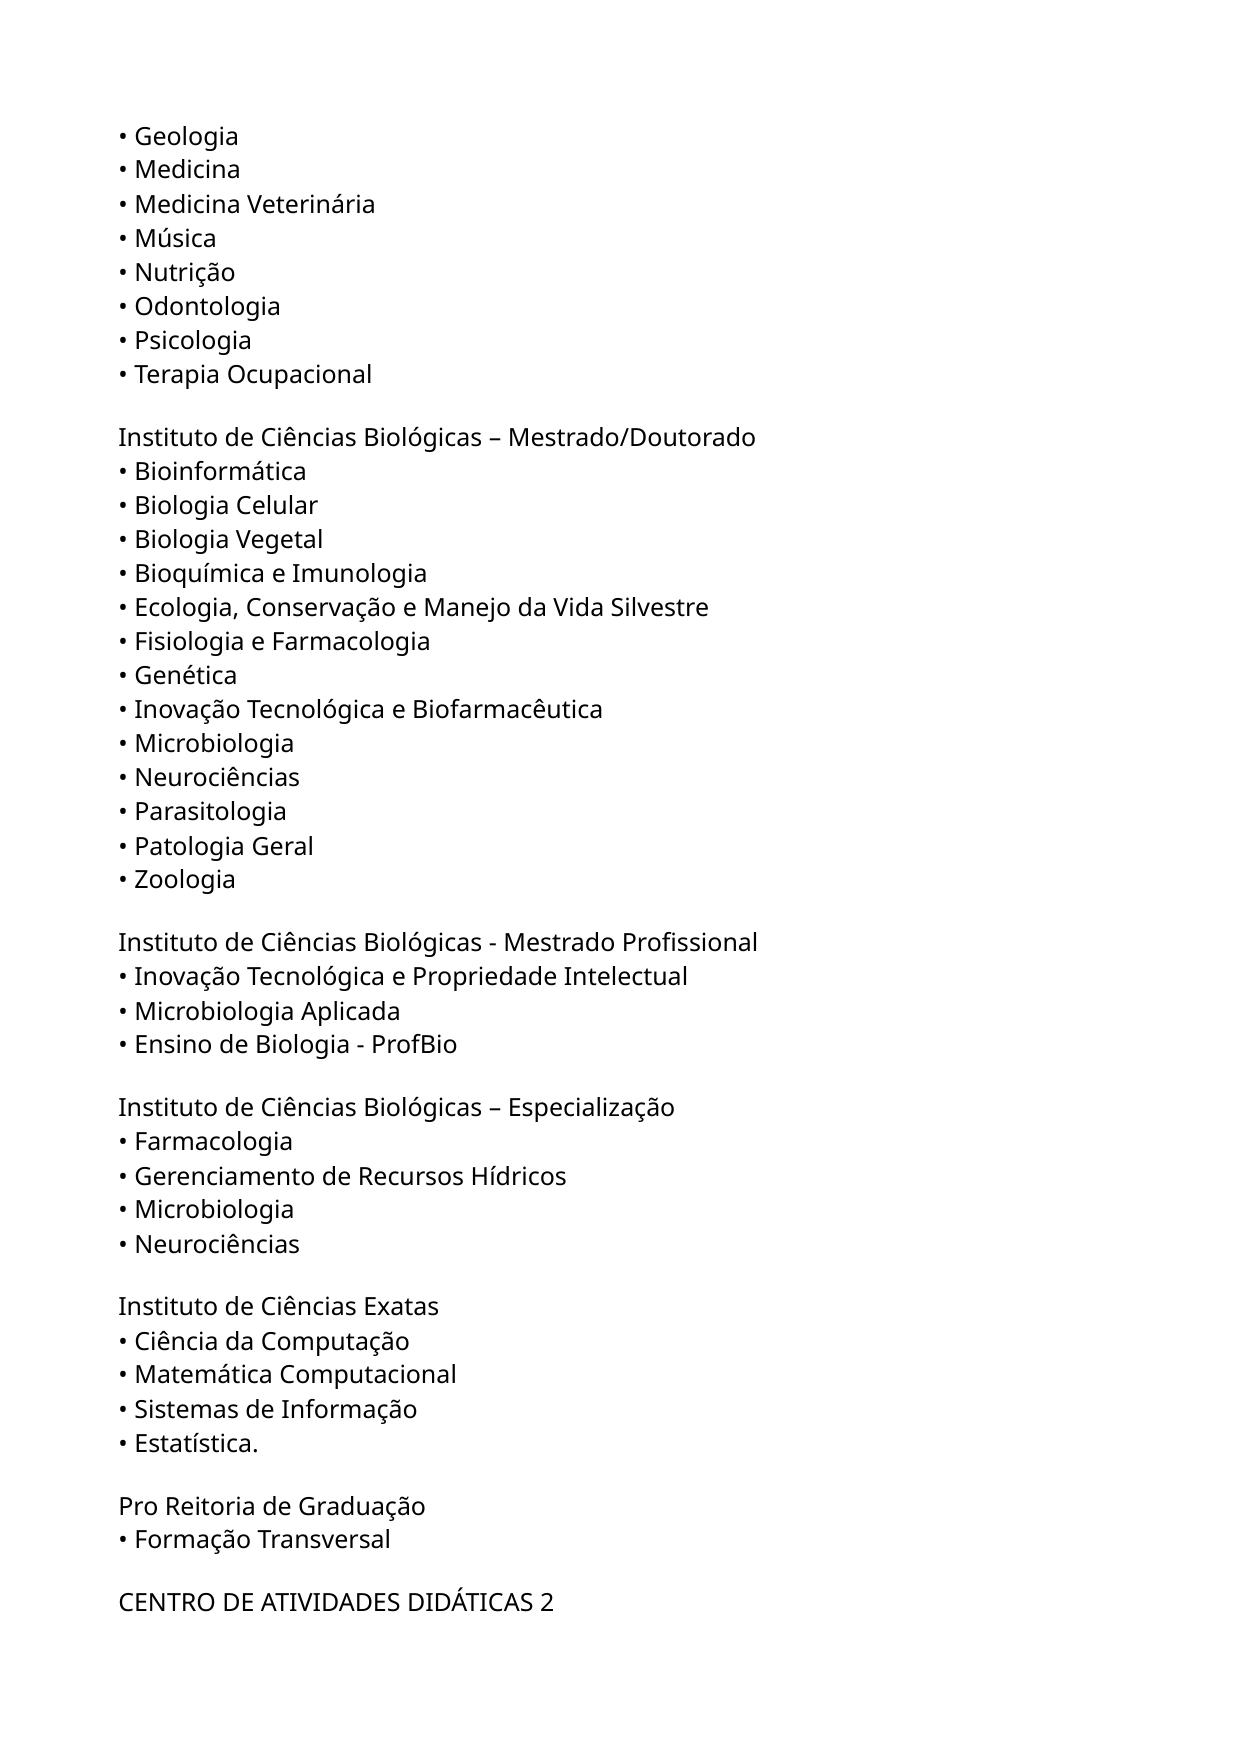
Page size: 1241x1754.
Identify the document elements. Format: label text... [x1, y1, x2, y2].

text Instituto de Ciências Biológicas – Mestrado/Doutorado [118, 419, 1122, 453]
text • Inovação Tecnológica e Propriedade Intelectual [118, 959, 1122, 993]
text Pro Reitoria de Graduação [118, 1488, 1122, 1522]
text Instituto de Ciências Biológicas - Mestrado Profissional [118, 925, 1122, 959]
text • Microbiologia [118, 726, 1122, 760]
text • Bioquímica e Imunologia [118, 556, 1122, 590]
text • Formação Transversal [118, 1522, 1122, 1556]
text • Microbiologia [118, 1192, 1122, 1226]
text • Bioinformática [118, 453, 1122, 487]
text Instituto de Ciências Exatas [118, 1289, 1122, 1323]
text • Matemática Computacional [118, 1357, 1122, 1391]
text • Odontologia [118, 288, 1122, 322]
text • Patologia Geral [118, 828, 1122, 862]
text • Biologia Vegetal [118, 522, 1122, 556]
text • Ensino de Biologia - ProfBio [118, 1027, 1122, 1061]
text • Neurociências [118, 760, 1122, 794]
text Instituto de Ciências Biológicas – Especialização [118, 1090, 1122, 1124]
text • Ecologia, Conservação e Manejo da Vida Silvestre [118, 590, 1122, 624]
text • Microbiologia Aplicada [118, 993, 1122, 1027]
text • Fisiologia e Farmacologia [118, 624, 1122, 658]
text • Parasitologia [118, 794, 1122, 828]
text • Genética [118, 658, 1122, 692]
text • Terapia Ocupacional [118, 357, 1122, 391]
text • Neurociências [118, 1226, 1122, 1260]
text CENTRO DE ATIVIDADES DIDÁTICAS 2 [118, 1585, 1122, 1619]
text • Ciência da Computação [118, 1323, 1122, 1357]
text • Zoologia [118, 862, 1122, 896]
text • Psicologia [118, 322, 1122, 357]
text • Medicina [118, 152, 1122, 186]
text • Inovação Tecnológica e Biofarmacêutica [118, 692, 1122, 726]
text • Geologia [118, 118, 1122, 152]
text • Sistemas de Informação [118, 1391, 1122, 1425]
text • Estatística. [118, 1425, 1122, 1459]
text • Nutrição [118, 254, 1122, 288]
text • Música [118, 220, 1122, 254]
text • Biologia Celular [118, 487, 1122, 522]
text • Medicina Veterinária [118, 186, 1122, 220]
text • Gerenciamento de Recursos Hídricos [118, 1158, 1122, 1192]
text • Farmacologia [118, 1124, 1122, 1158]
